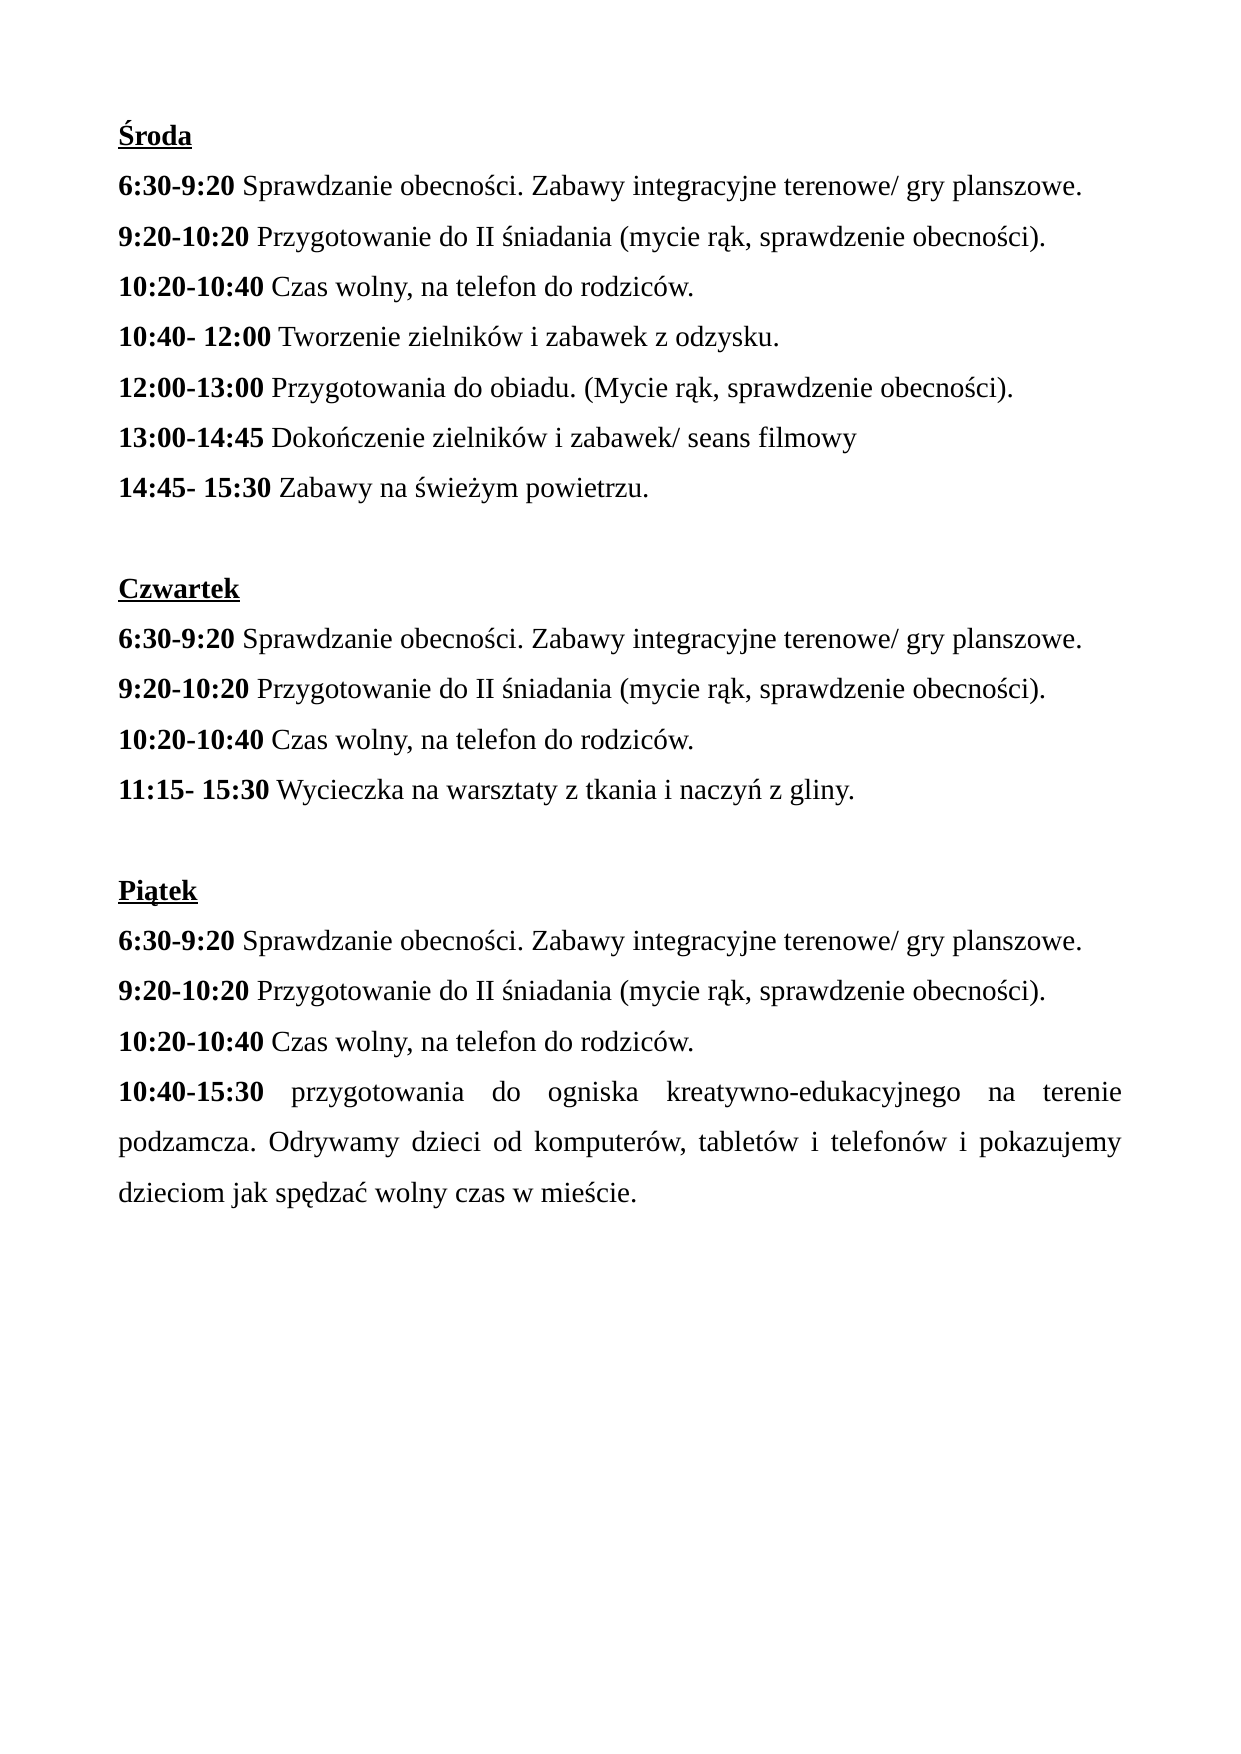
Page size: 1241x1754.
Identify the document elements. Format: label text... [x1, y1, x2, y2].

text 10:40- 12:00 Tworzenie zielników i zabawek z odzysku. [118, 319, 1122, 353]
text 11:15- 15:30 Wycieczka na warsztaty z tkania i naczyń z gliny. [118, 772, 1122, 806]
text 10:20-10:40 Czas wolny, na telefon do rodziców. [118, 1024, 1122, 1057]
text 12:00-13:00 Przygotowania do obiadu. (Mycie rąk, sprawdzenie obecności). [118, 370, 1122, 403]
text 6:30-9:20 Sprawdzanie obecności. Zabawy integracyjne terenowe/ gry planszowe. [118, 923, 1122, 957]
text Piątek [118, 873, 1122, 906]
text 10:20-10:40 Czas wolny, na telefon do rodziców. [118, 269, 1122, 303]
text 10:20-10:40 Czas wolny, na telefon do rodziców. [118, 722, 1122, 755]
text 14:45- 15:30 Zabawy na świeżym powietrzu. [118, 470, 1122, 504]
text 6:30-9:20 Sprawdzanie obecności. Zabawy integracyjne terenowe/ gry planszowe. [118, 621, 1122, 655]
text 6:30-9:20 Sprawdzanie obecności. Zabawy integracyjne terenowe/ gry planszowe. [118, 168, 1122, 202]
text 9:20-10:20 Przygotowanie do II śniadania (mycie rąk, sprawdzenie obecności). [118, 973, 1122, 1007]
text 9:20-10:20 Przygotowanie do II śniadania (mycie rąk, sprawdzenie obecności). [118, 672, 1122, 705]
text 10:40-15:30 przygotowania do ogniska kreatywno-edukacyjnego na terenie podzamcza. Odrywamy dzieci od komputerów, tabletów i telefonów i pokazujemy dzieciom jak spędzać wolny czas w mieście. [118, 1074, 1122, 1208]
text 9:20-10:20 Przygotowanie do II śniadania (mycie rąk, sprawdzenie obecności). [118, 219, 1122, 252]
text 13:00-14:45 Dokończenie zielników i zabawek/ seans filmowy [118, 420, 1122, 453]
text Środa [118, 118, 1122, 152]
text Czwartek [118, 571, 1122, 604]
